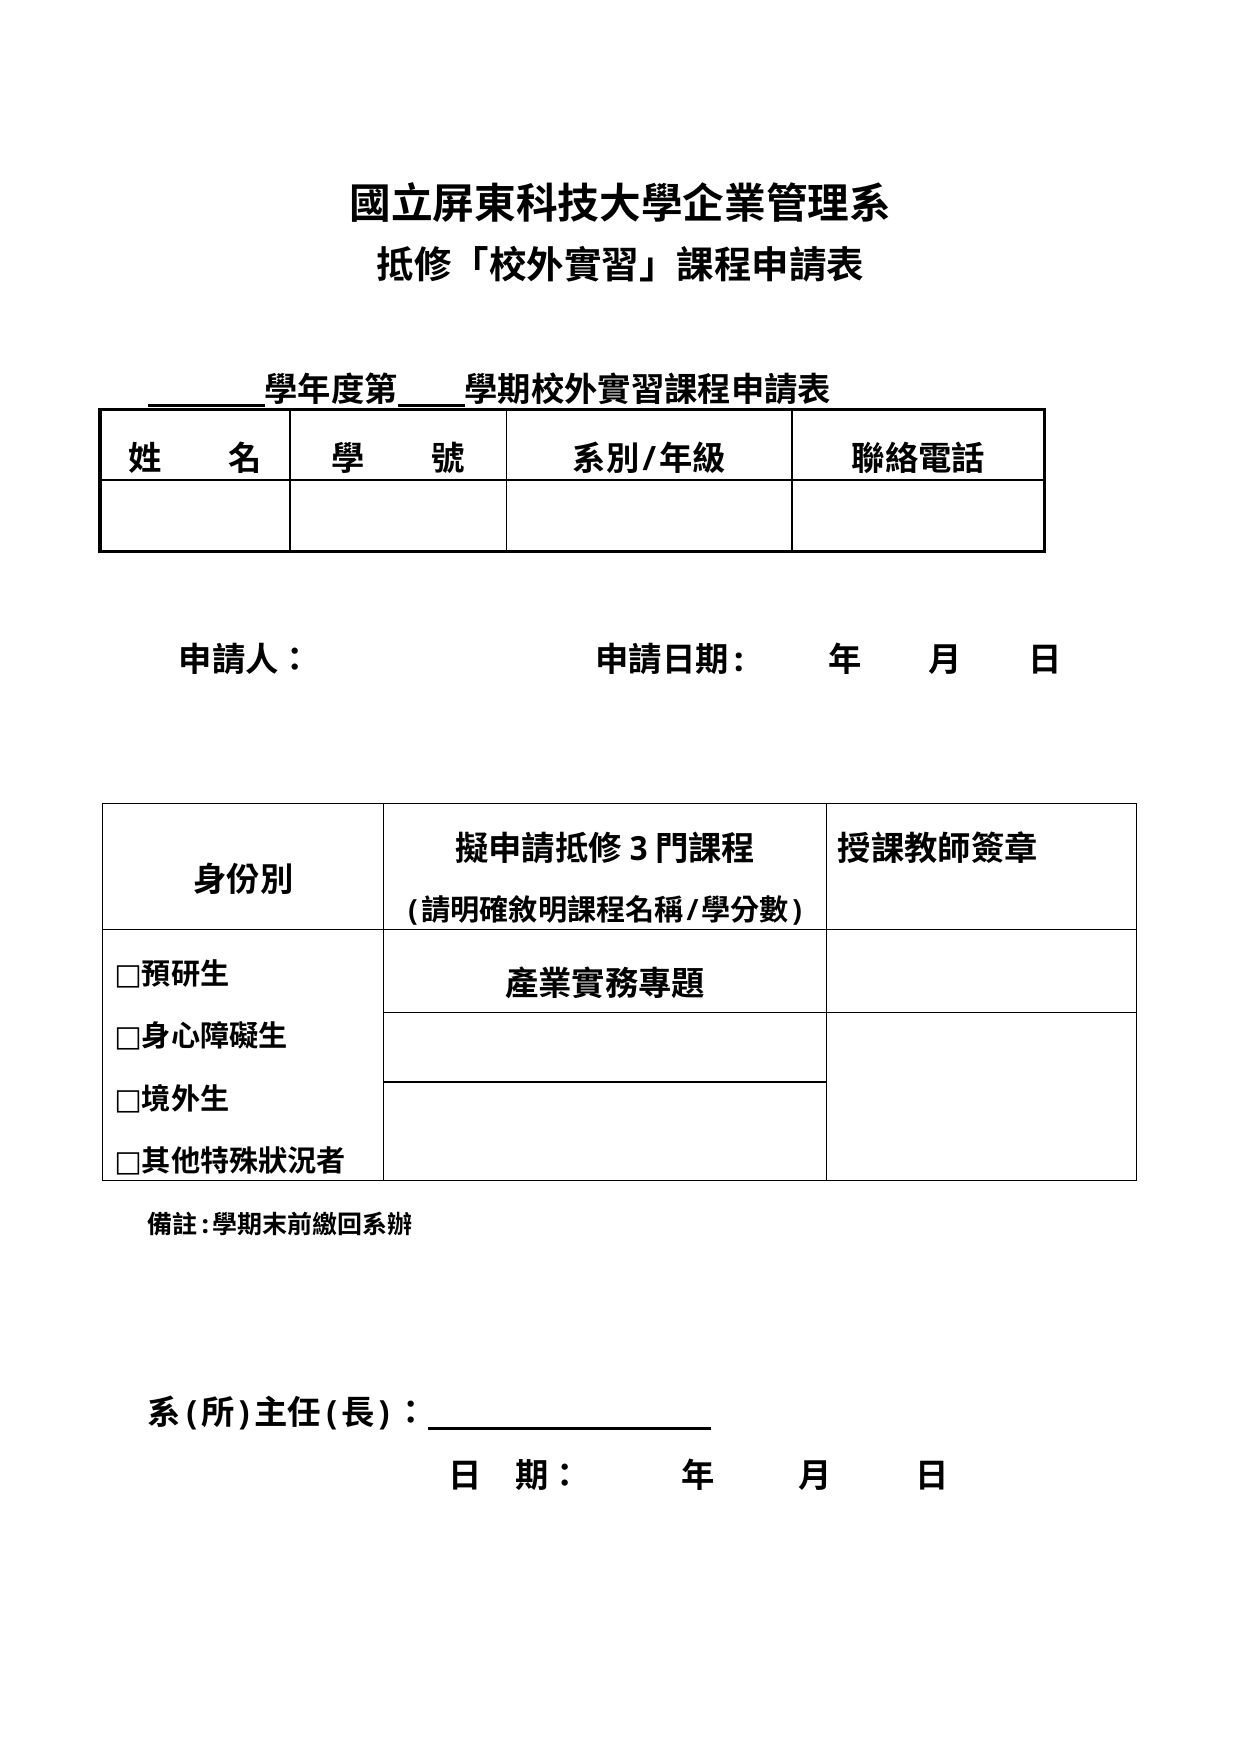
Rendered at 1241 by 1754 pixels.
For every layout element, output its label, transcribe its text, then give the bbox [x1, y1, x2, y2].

text 國立屏東科技大學企業管理系 [148, 158, 1092, 221]
table_cell □預研生 □身心障礙生 □境外生 □其他特殊狀況者 [103, 930, 383, 1180]
text 抵修「校外實習」課程申請表 [148, 221, 1092, 283]
table_cell [384, 1013, 826, 1081]
text 系(所)主任(長)： [148, 1369, 1092, 1431]
table_header 系別/年級 [507, 411, 791, 479]
table_cell [384, 1083, 826, 1180]
text 備註:學期末前繳回系辦 [148, 1181, 1092, 1244]
table_header 授課教師簽章 [827, 804, 1136, 929]
table_cell [793, 481, 1043, 550]
table_cell [291, 481, 506, 550]
text 日 期： 年 月 日 [148, 1431, 1092, 1494]
table_header 姓 名 [102, 411, 289, 479]
table_cell [827, 930, 1136, 1012]
table_cell [827, 1013, 1136, 1180]
table_cell 產業實務專題 [384, 930, 826, 1012]
table_header 擬申請抵修3門課程 (請明確敘明課程名稱/學分數) [384, 804, 826, 929]
table_header 學 號 [291, 411, 506, 479]
text 申請人： 申請日期: 年 月 日 [148, 616, 1092, 678]
table_cell [507, 481, 791, 550]
text 學年度第 學期校外實習課程申請表 [148, 346, 1092, 408]
table_header 身份別 [103, 804, 383, 929]
table_header 聯絡電話 [793, 411, 1043, 479]
table_cell [102, 481, 289, 550]
